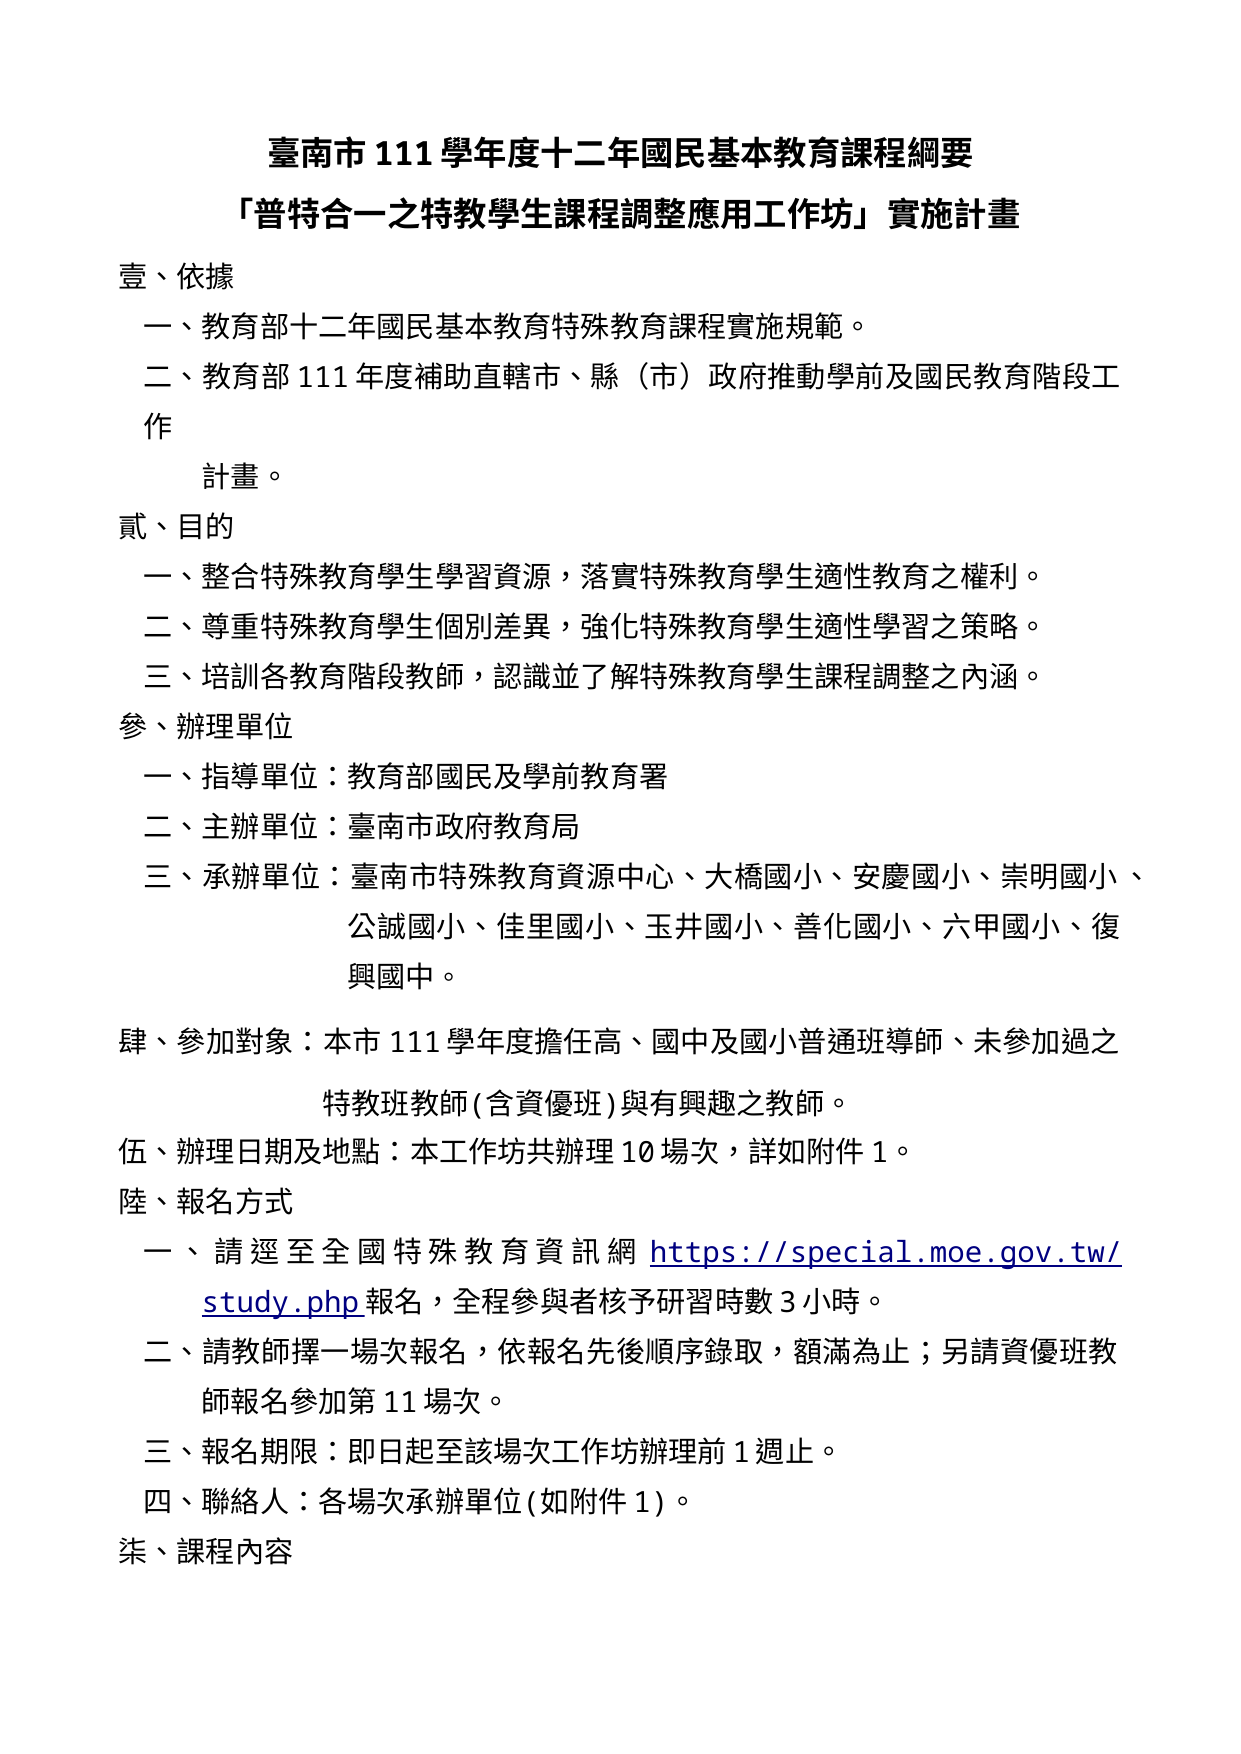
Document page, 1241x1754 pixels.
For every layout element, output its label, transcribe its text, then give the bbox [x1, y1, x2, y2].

text 二、尊重特殊教育學生個別差異，強化特殊教育學生適性學習之策略。 [143, 598, 1122, 648]
text 二、教育部111年度補助直轄市、縣（市）政府推動學前及國民教育階段工作 [143, 348, 1122, 448]
text 一、教育部十二年國民基本教育特殊教育課程實施規範。 [143, 298, 1122, 348]
text 一、整合特殊教育學生學習資源，落實特殊教育學生適性教育之權利。 [143, 548, 1122, 598]
text 壹、依據 [118, 248, 1122, 298]
text 計畫。 [143, 448, 1122, 498]
text 三、培訓各教育階段教師，認識並了解特殊教育學生課程調整之內涵。 [143, 648, 1122, 698]
text 一、指導單位：教育部國民及學前教育署 [143, 748, 1122, 798]
text 臺南市111學年度十二年國民基本教育課程綱要 [118, 127, 1122, 175]
text 肆、參加對象：本市111學年度擔任高、國中及國小普通班導師、未參加過之特教班教師(含資優班)與有興趣之教師。 [118, 998, 1122, 1123]
text 伍、辦理日期及地點：本工作坊共辦理10場次，詳如附件1。 [118, 1123, 1122, 1173]
text 柒、課程內容 [118, 1523, 1122, 1573]
text 二、請教師擇一場次報名，依報名先後順序錄取，額滿為止；另請資優班教師報名參加第11場次。 [143, 1323, 1122, 1423]
text 三、報名期限：即日起至該場次工作坊辦理前1週止。 [143, 1423, 1122, 1473]
text 一、請逕至全國特殊教育資訊網https://special.moe.gov.tw/study.php報名，全程參與者核予研習時數3小時。 [143, 1223, 1122, 1323]
text 貳、目的 [118, 498, 1122, 548]
text 三、承辦單位：臺南市特殊教育資源中心、大橋國小、安慶國小、崇明國小、公誠國小、佳里國小、玉井國小、善化國小、六甲國小、復興國中。 [143, 848, 1122, 998]
text 陸、報名方式 [118, 1173, 1122, 1223]
text 四、聯絡人：各場次承辦單位(如附件1)。 [143, 1473, 1122, 1523]
text 參、辦理單位 [118, 698, 1122, 748]
text 「普特合一之特教學生課程調整應用工作坊」實施計畫 [118, 187, 1122, 236]
text 二、主辦單位：臺南市政府教育局 [143, 798, 1122, 848]
